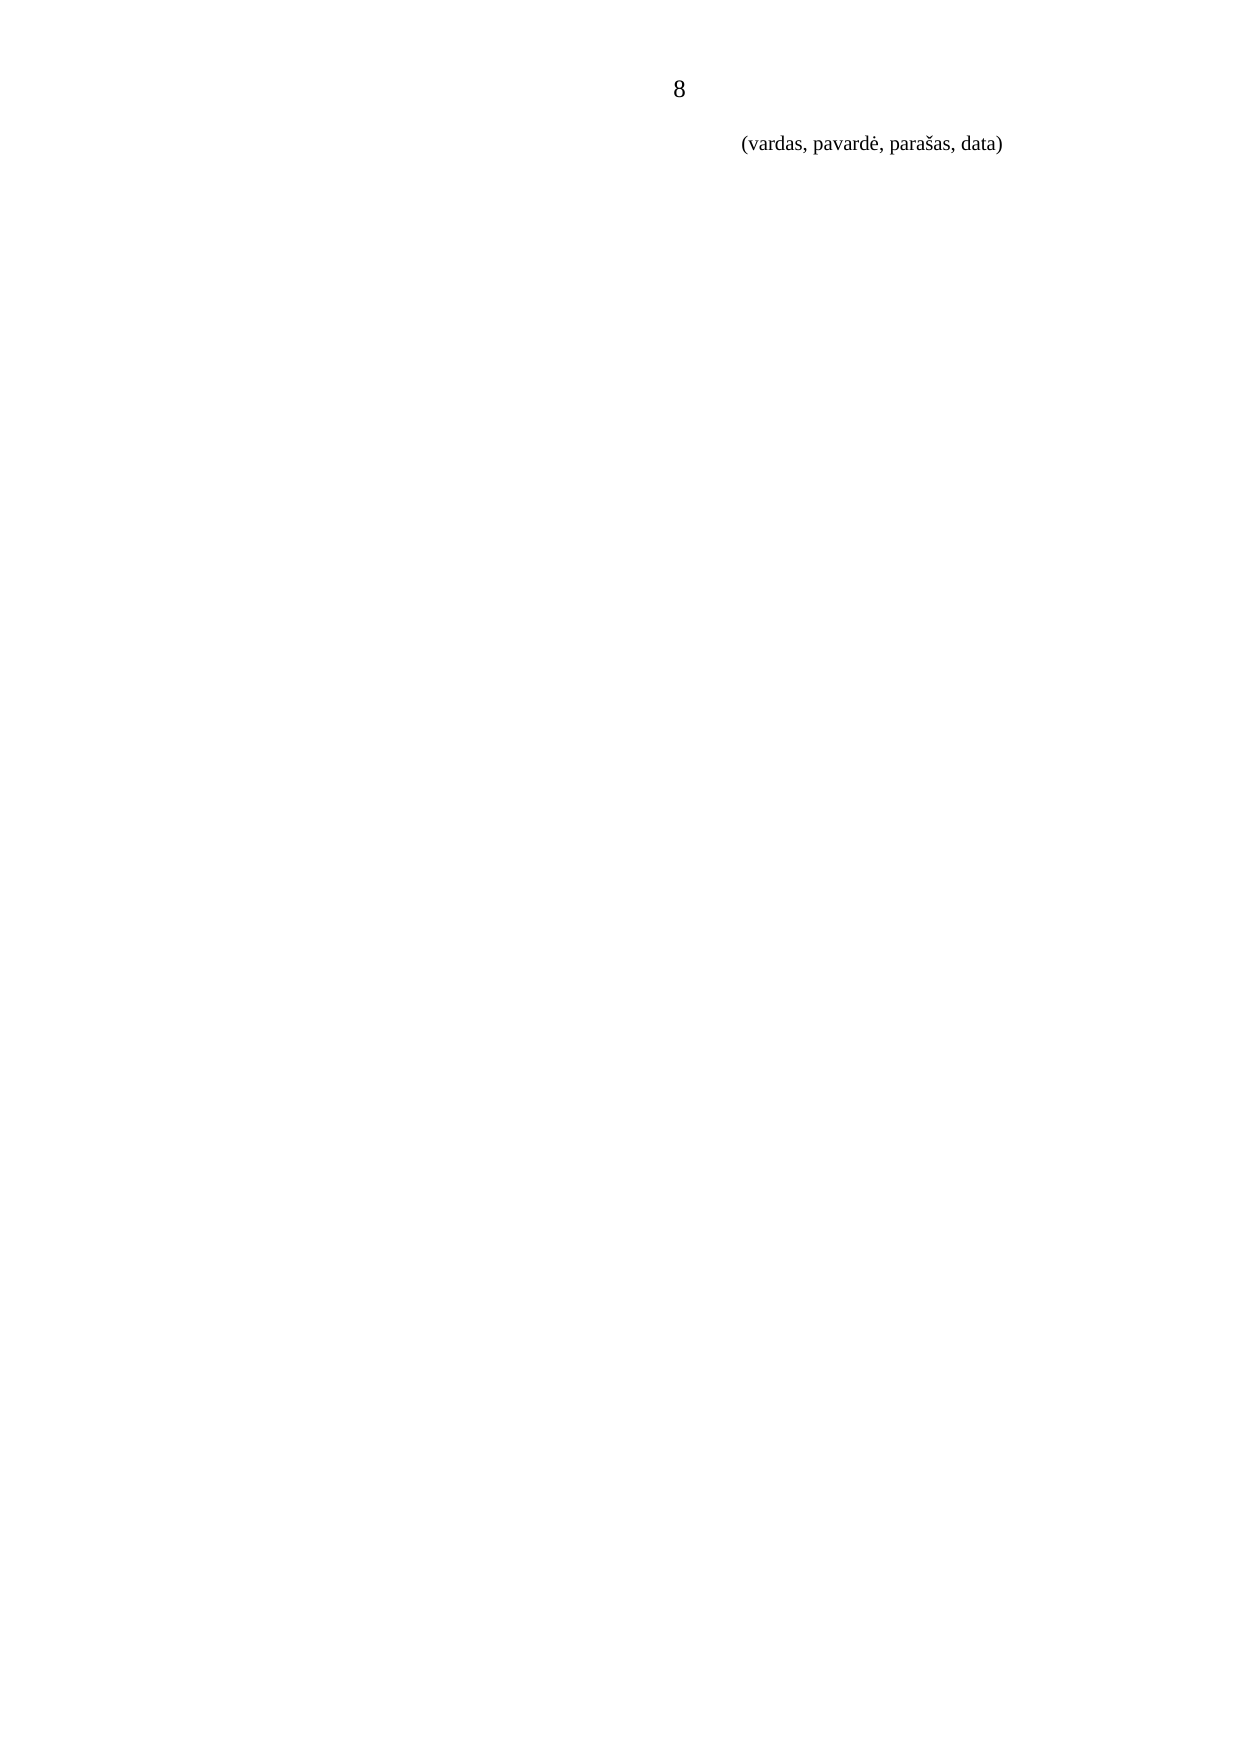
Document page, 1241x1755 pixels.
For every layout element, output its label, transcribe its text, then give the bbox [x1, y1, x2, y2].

text (vardas, pavardė, parašas, data) [177, 131, 1181, 155]
